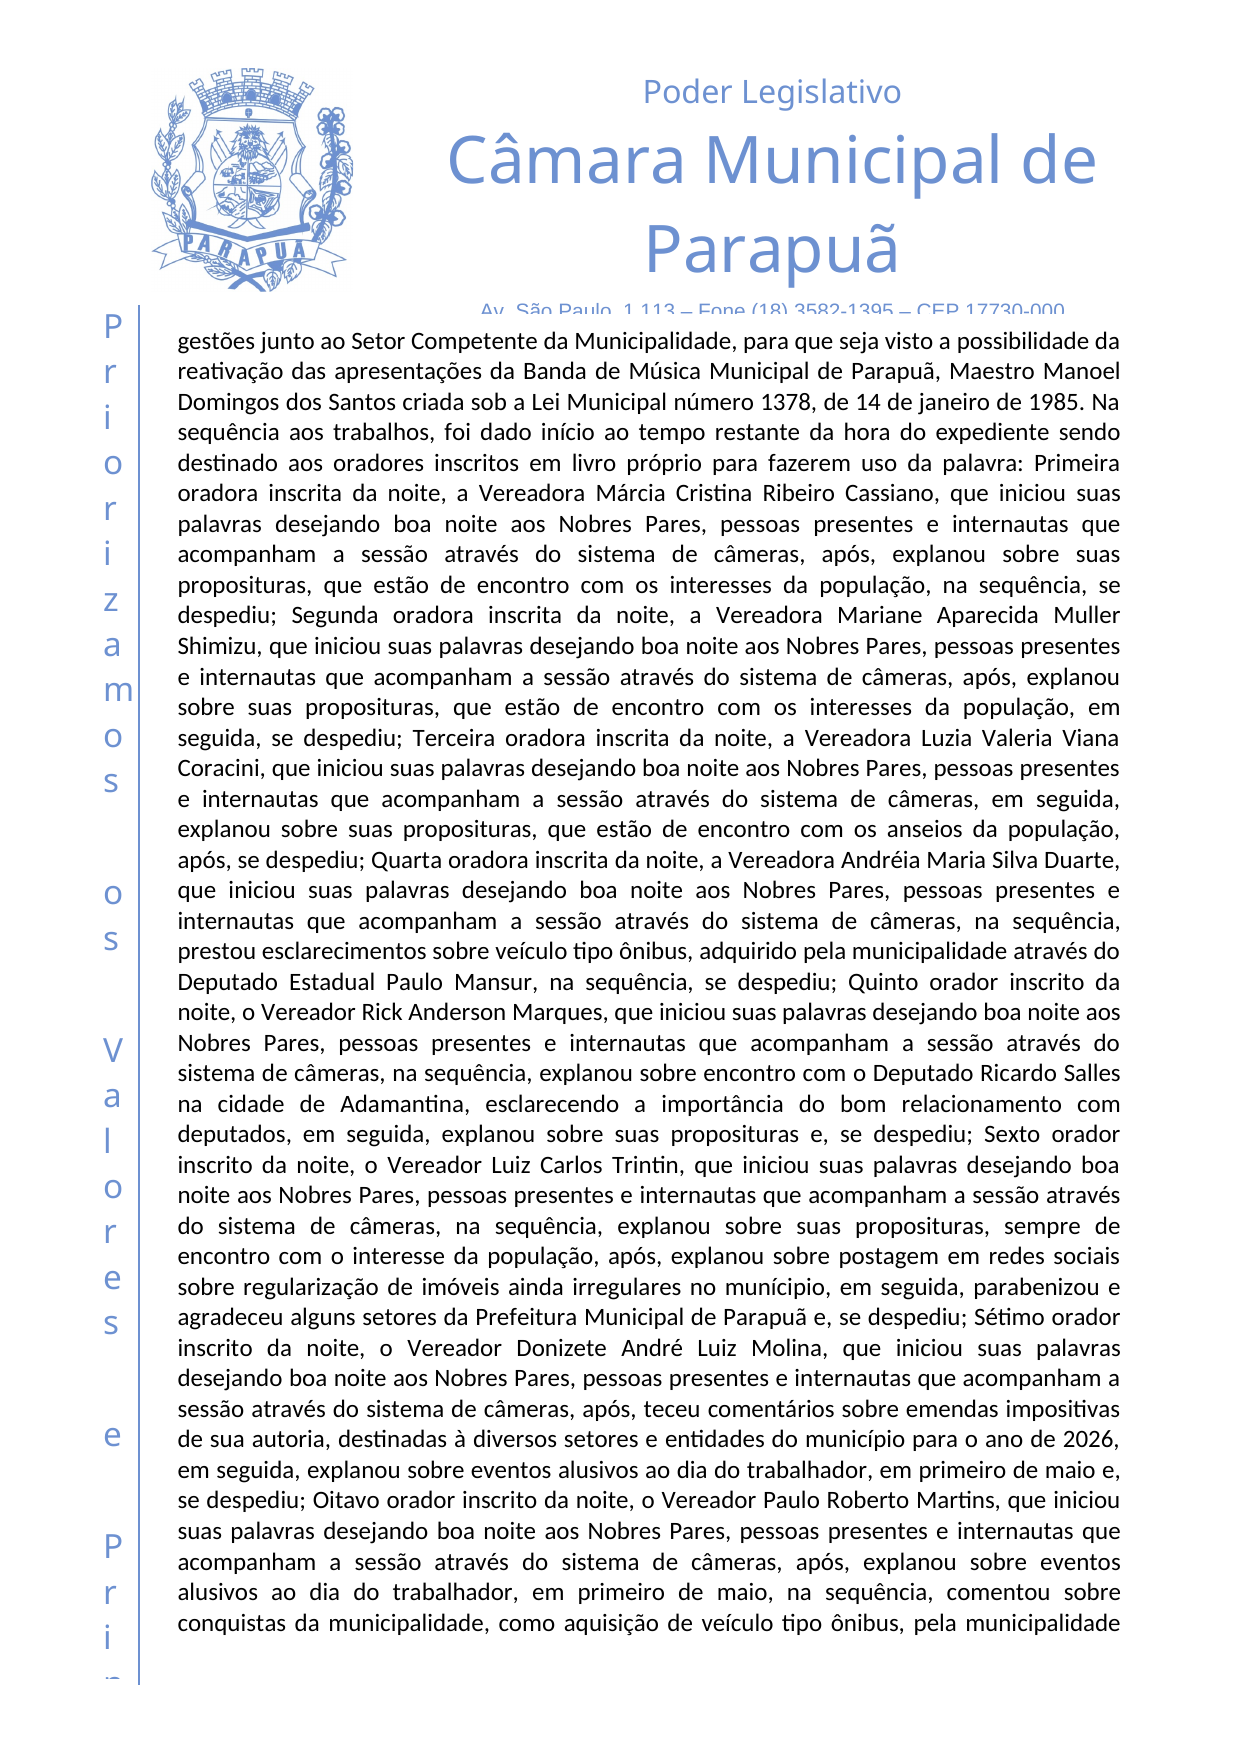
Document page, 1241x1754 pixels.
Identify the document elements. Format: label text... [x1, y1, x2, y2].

picture [151, 68, 354, 292]
text gestões junto ao Setor Competente da Municipalidade, para que seja visto a possibilidade da reativação das apresentações da Banda de Música Municipal de Parapuã, Maestro Manoel Domingos dos Santos criada sob a Lei Municipal número 1378, de 14 de janeiro de 1985. Na sequência aos trabalhos, foi dado início ao tempo restante da hora do expediente sendo destinado aos oradores inscritos em livro próprio para fazerem uso da palavra: Primeira oradora inscrita da noite, a Vereadora Márcia Cristina Ribeiro Cassiano, que iniciou suas palavras desejando boa noite aos Nobres Pares, pessoas presentes e internautas que acompanham a sessão através do sistema de câmeras, após, explanou sobre suas proposituras, que estão de encontro com os interesses da população, na sequência, se despediu; Segunda oradora inscrita da noite, a Vereadora Mariane Aparecida Muller Shimizu, que iniciou suas palavras desejando boa noite aos Nobres Pares, pessoas presentes e internautas que acompanham a sessão através do sistema de câmeras, após, explanou sobre suas proposituras, que estão de encontro com os interesses da população, em seguida, se despediu; Terceira oradora inscrita da noite, a Vereadora Luzia Valeria Viana Coracini, que iniciou suas palavras desejando boa noite aos Nobres Pares, pessoas presentes e internautas que acompanham a sessão através do sistema de câmeras, em seguida, explanou sobre suas proposituras, que estão de encontro com os anseios da população, após, se despediu; Quarta oradora inscrita da noite, a Vereadora Andréia Maria Silva Duarte, que iniciou suas palavras desejando boa noite aos Nobres Pares, pessoas presentes e internautas que acompanham a sessão através do sistema de câmeras, na sequência, prestou esclarecimentos sobre veículo tipo ônibus, adquirido pela municipalidade através do Deputado Estadual Paulo Mansur, na sequência, se despediu; Quinto orador inscrito da noite, o Vereador Rick Anderson Marques, que iniciou suas palavras desejando boa noite aos Nobres Pares, pessoas presentes e internautas que acompanham a sessão através do sistema de câmeras, na sequência, explanou sobre encontro com o Deputado Ricardo Salles na cidade de Adamantina, esclarecendo a importância do bom relacionamento com deputados, em seguida, explanou sobre suas proposituras e, se despediu; Sexto orador inscrito da noite, o Vereador Luiz Carlos Trintin, que iniciou suas palavras desejando boa noite aos Nobres Pares, pessoas presentes e internautas que acompanham a sessão através do sistema de câmeras, na sequência, explanou sobre suas proposituras, sempre de encontro com o interesse da população, após, explanou sobre postagem em redes sociais sobre regularização de imóveis ainda irregulares no munícipio, em seguida, parabenizou e agradeceu alguns setores da Prefeitura Municipal de Parapuã e, se despediu; Sétimo orador inscrito da noite, o Vereador Donizete André Luiz Molina, que iniciou suas palavras desejando boa noite aos Nobres Pares, pessoas presentes e internautas que acompanham a sessão através do sistema de câmeras, após, teceu comentários sobre emendas impositivas de sua autoria, destinadas à diversos setores e entidades do município para o ano de 2026, em seguida, explanou sobre eventos alusivos ao dia do trabalhador, em primeiro de maio e, se despediu; Oitavo orador inscrito da noite, o Vereador Paulo Roberto Martins, que iniciou suas palavras desejando boa noite aos Nobres Pares, pessoas presentes e internautas que acompanham a sessão através do sistema de câmeras, após, explanou sobre eventos alusivos ao dia do trabalhador, em primeiro de maio, na sequência, comentou sobre conquistas da municipalidade, como aquisição de veículo tipo ônibus, pela municipalidade [177, 325, 1122, 1637]
